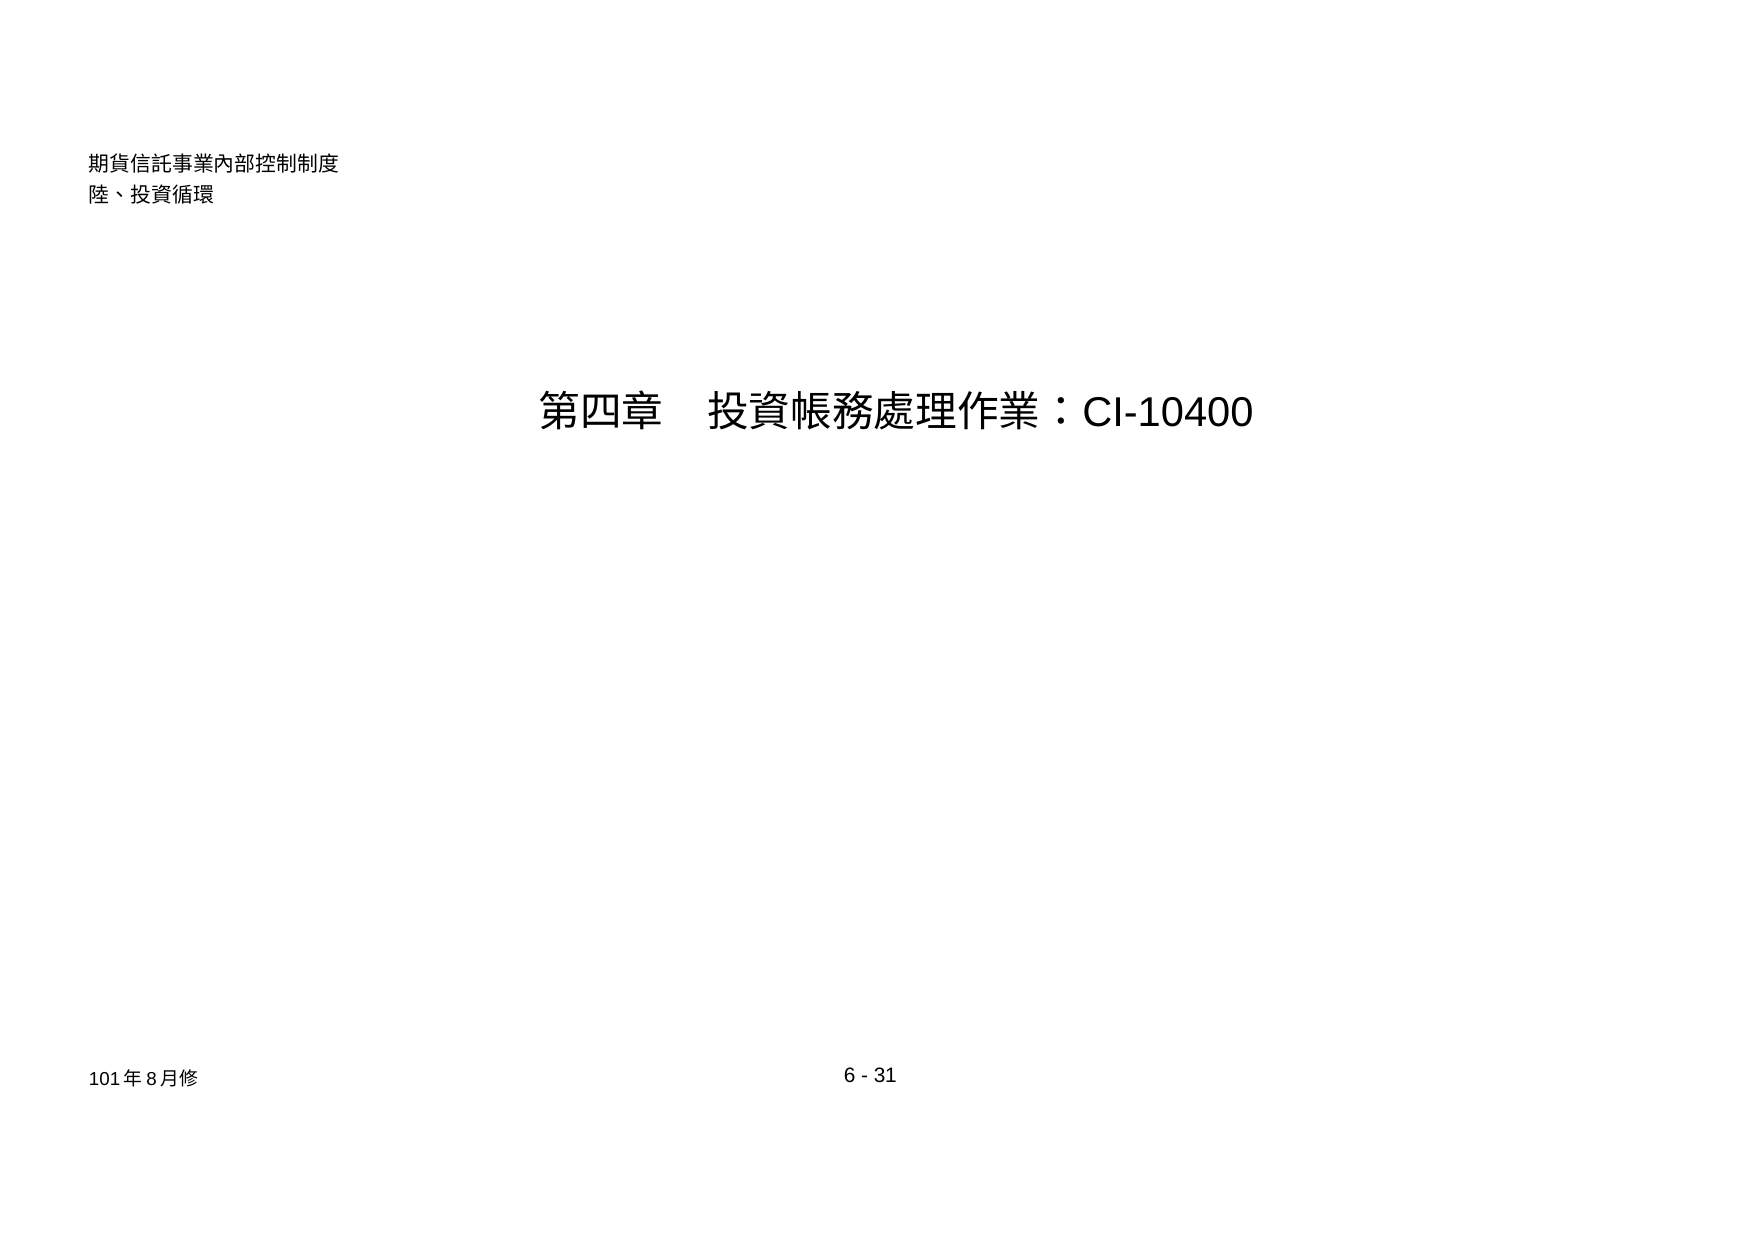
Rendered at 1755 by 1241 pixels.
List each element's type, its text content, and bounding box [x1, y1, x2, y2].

subtitle 投資帳務處理作業：CI-10400 [126, 366, 1666, 429]
